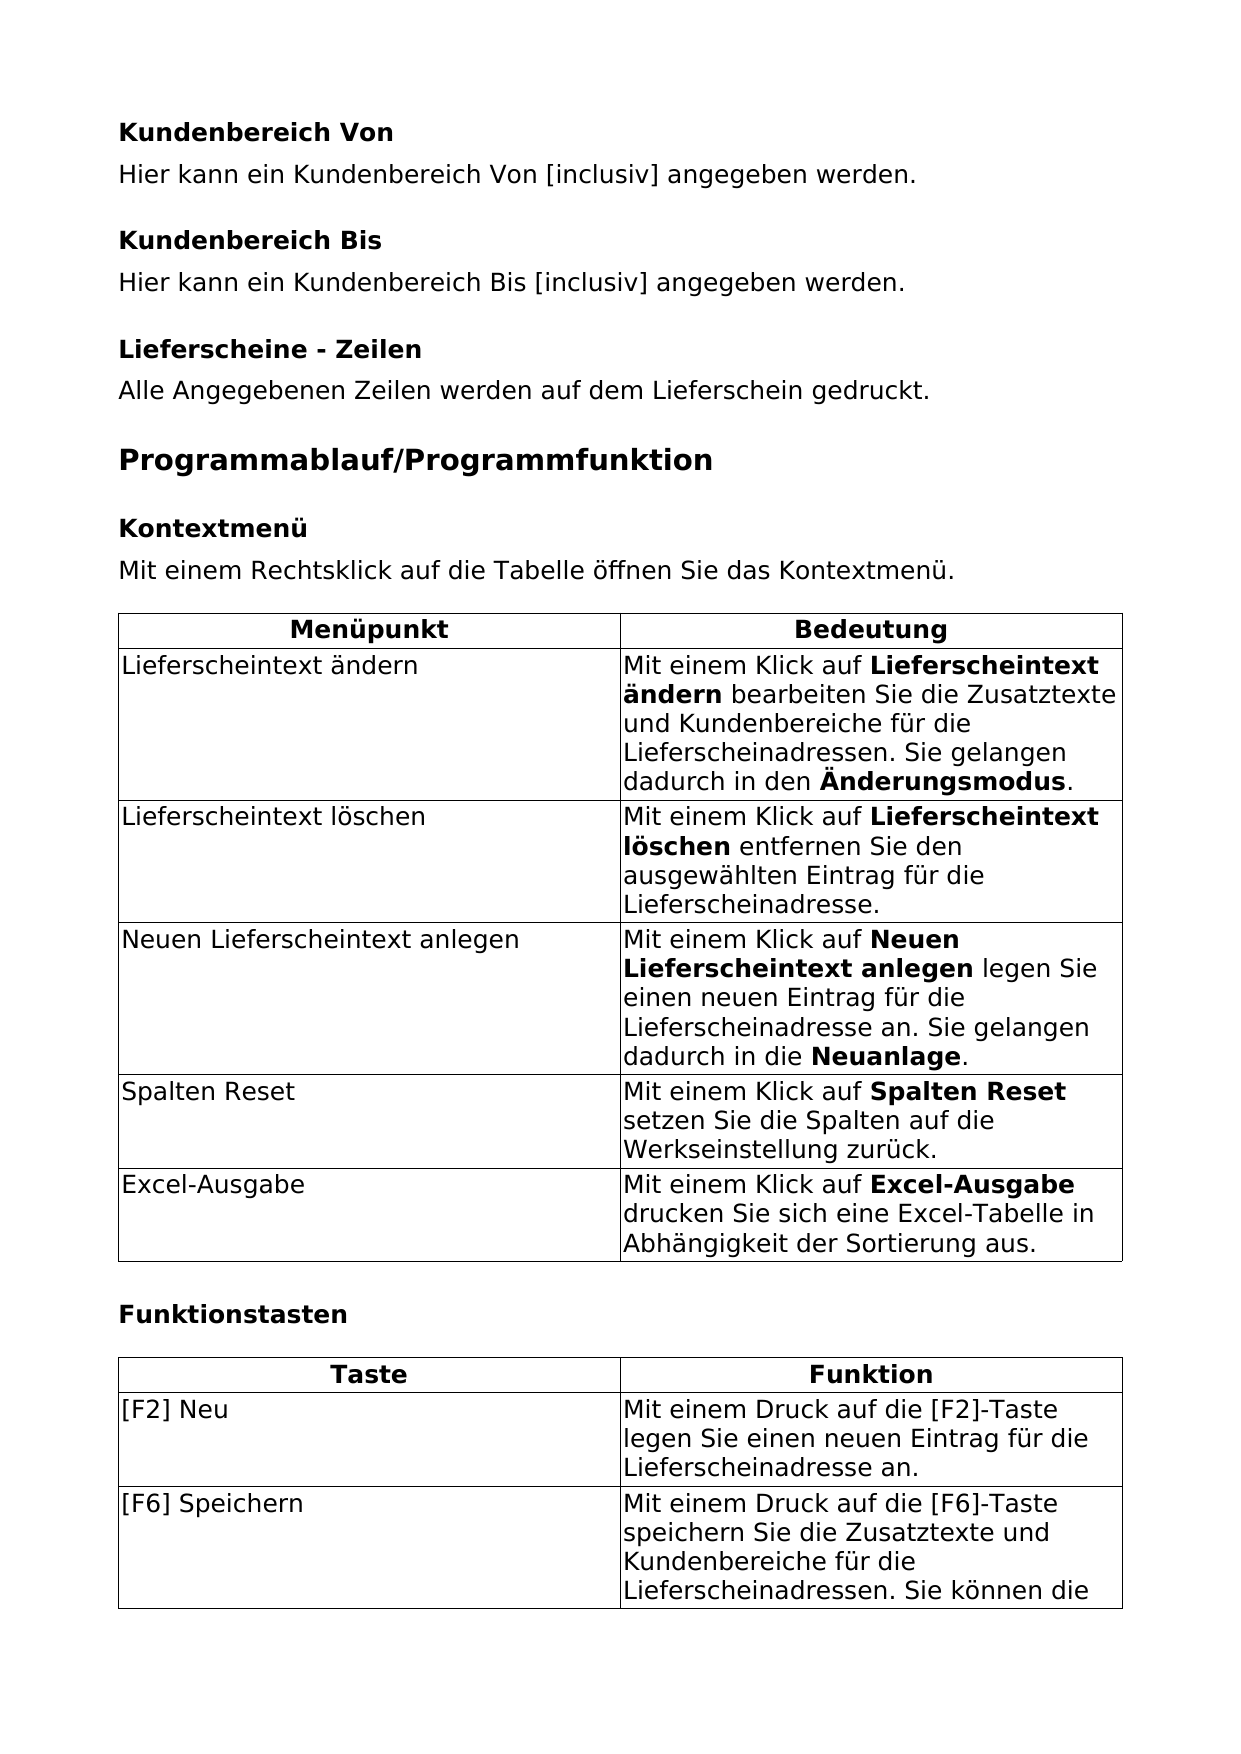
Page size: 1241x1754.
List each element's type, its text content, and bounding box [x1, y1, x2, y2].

table_header Taste [119, 1358, 620, 1392]
text Mit einem Rechtsklick auf die Tabelle öffnen Sie das Kontextmenü. [118, 556, 1122, 585]
text Hier kann ein Kundenbereich Von [inclusiv] angegeben werden. [118, 160, 1122, 189]
subtitle Lieferscheine - Zeilen [118, 335, 1122, 364]
table_header Menüpunkt [119, 614, 620, 648]
table_cell Excel-Ausgabe [119, 1169, 620, 1261]
table_cell Neuen Lieferscheintext anlegen [119, 923, 620, 1074]
table_cell Lieferscheintext löschen [119, 801, 620, 922]
table_cell Lieferscheintext ändern [119, 649, 620, 799]
table_header Funktion [621, 1358, 1122, 1392]
subtitle Kontextmenü [118, 514, 1122, 544]
table_cell Mit einem Klick auf Lieferscheintext löschen entfernen Sie den ausgewählten Eintrag für die Lieferscheinadresse. [621, 801, 1122, 922]
table_cell [F6] Speichern [119, 1487, 620, 1608]
table_cell Mit einem Klick auf Lieferscheintext ändern bearbeiten Sie die Zusatztexte und Kundenbereiche für die Lieferscheinadressen. Sie gelangen dadurch in den Änderungsmodus. [621, 649, 1122, 799]
table_cell Mit einem Klick auf Spalten Reset setzen Sie die Spalten auf die Werkseinstellung zurück. [621, 1075, 1122, 1167]
table_cell Mit einem Druck auf die [F6]-Taste speichern Sie die Zusatztexte und Kundenbereiche für die Lieferscheinadressen. Sie können die [621, 1487, 1122, 1608]
table_cell Mit einem Druck auf die [F2]-Taste legen Sie einen neuen Eintrag für die Lieferscheinadresse an. [621, 1393, 1122, 1486]
subtitle Kundenbereich Bis [118, 226, 1122, 256]
table_header Bedeutung [621, 614, 1122, 648]
text Alle Angegebenen Zeilen werden auf dem Lieferschein gedruckt. [118, 376, 1122, 406]
subtitle Funktionstasten [118, 1301, 1122, 1330]
table_cell [F2] Neu [119, 1393, 620, 1486]
text Hier kann ein Kundenbereich Bis [inclusiv] angegeben werden. [118, 268, 1122, 297]
table_cell Spalten Reset [119, 1075, 620, 1167]
table_cell Mit einem Klick auf Excel-Ausgabe drucken Sie sich eine Excel-Tabelle in Abhängigkeit der Sortierung aus. [621, 1169, 1122, 1261]
subtitle Programmablauf/Programmfunktion [118, 443, 1122, 477]
table_cell Mit einem Klick auf Neuen Lieferscheintext anlegen legen Sie einen neuen Eintrag für die Lieferscheinadresse an. Sie gelangen dadurch in die Neuanlage. [621, 923, 1122, 1074]
subtitle Kundenbereich Von [118, 118, 1122, 147]
